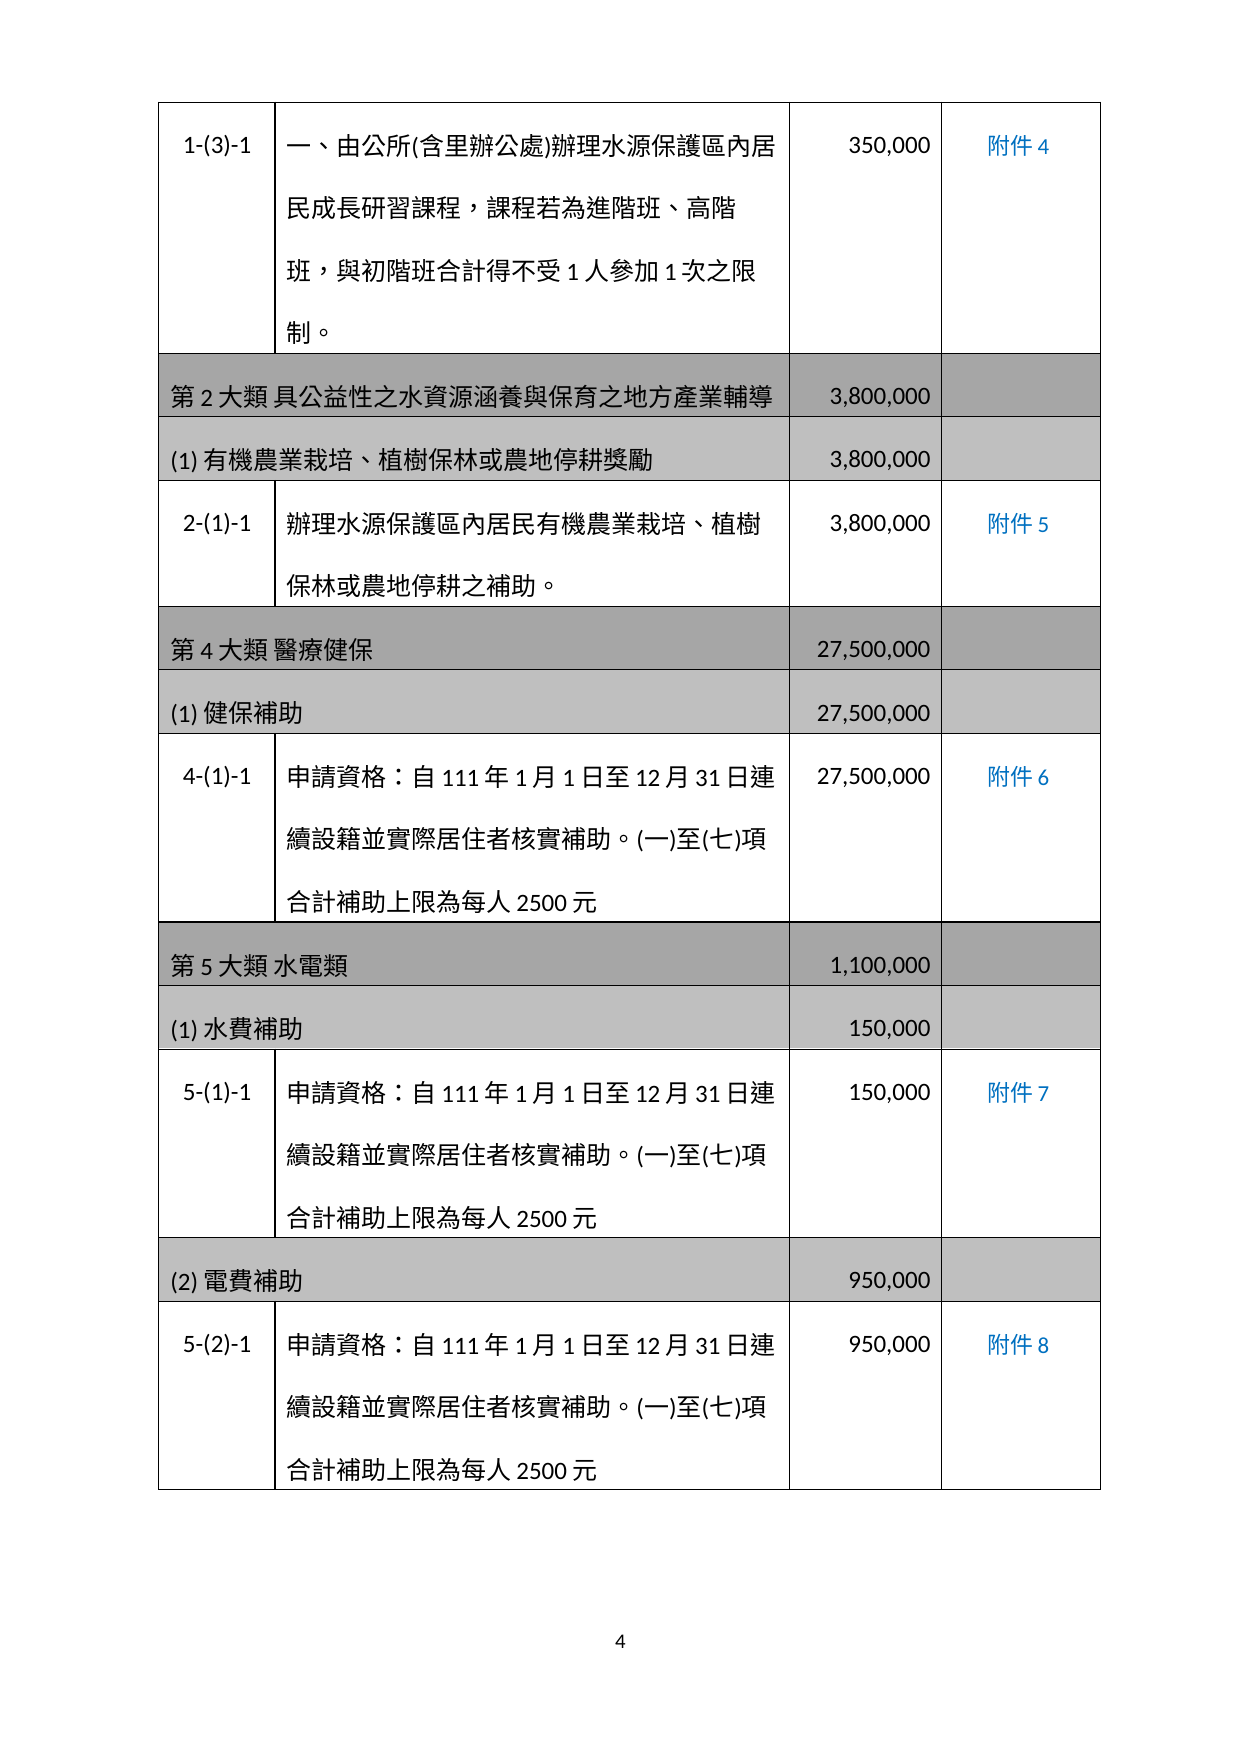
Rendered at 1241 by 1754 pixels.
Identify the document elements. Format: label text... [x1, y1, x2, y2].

table_cell 2-(1)-1 [159, 481, 274, 606]
table_cell 申請資格：自111年1月1日至12月31日連續設籍並實際居住者核實補助。(一)至(七)項合計補助上限為每人2500元 [276, 1302, 789, 1489]
table_cell 27,500,000 [790, 670, 941, 733]
table_cell 附件6 [942, 734, 1100, 921]
table_cell 1,100,000 [790, 923, 941, 985]
table_cell 3,800,000 [790, 354, 941, 416]
table_cell 第2大類 具公益性之水資源涵養與保育之地方產業輔導 [159, 354, 789, 416]
table_cell (1) 水費補助 [159, 986, 789, 1048]
table_cell [942, 986, 1100, 1048]
table_cell [942, 354, 1100, 416]
table_cell 辦理水源保護區內居民有機農業栽培、植樹保林或農地停耕之補助。 [276, 481, 789, 606]
table_cell (2) 電費補助 [159, 1238, 789, 1301]
table_cell 第4大類 醫療健保 [159, 607, 789, 669]
table_cell 27,500,000 [790, 734, 941, 921]
table_cell 附件5 [942, 481, 1100, 606]
table_cell 4-(1)-1 [159, 734, 274, 921]
table_cell 950,000 [790, 1238, 941, 1301]
table_cell (1) 有機農業栽培、植樹保林或農地停耕獎勵 [159, 417, 789, 480]
table_cell 5-(1)-1 [159, 1050, 274, 1237]
table_cell 申請資格：自111年1月1日至12月31日連續設籍並實際居住者核實補助。(一)至(七)項合計補助上限為每人2500元 [276, 1050, 789, 1237]
table_cell (1) 健保補助 [159, 670, 789, 733]
table_cell 950,000 [790, 1302, 941, 1489]
table_cell 第5大類 水電類 [159, 923, 789, 985]
table_cell 申請資格：自111年1月1日至12月31日連續設籍並實際居住者核實補助。(一)至(七)項合計補助上限為每人2500元 [276, 734, 789, 921]
table_cell [942, 417, 1100, 480]
table_cell 附件8 [942, 1302, 1100, 1489]
table_cell 附件7 [942, 1050, 1100, 1237]
table_cell 150,000 [790, 1050, 941, 1237]
table_cell [942, 1238, 1100, 1301]
table_cell 150,000 [790, 986, 941, 1048]
table_cell 350,000 [790, 103, 941, 353]
table_cell [942, 923, 1100, 985]
table_cell [942, 670, 1100, 733]
table_cell 一、由公所(含里辦公處)辦理水源保護區內居民成長研習課程，課程若為進階班、高階班，與初階班合計得不受1人參加1次之限制。 [276, 103, 789, 353]
table_cell 附件4 [942, 103, 1100, 353]
table_cell 3,800,000 [790, 417, 941, 480]
table_cell 3,800,000 [790, 481, 941, 606]
table_cell [942, 607, 1100, 669]
table_cell 27,500,000 [790, 607, 941, 669]
table_cell 5-(2)-1 [159, 1302, 274, 1489]
table_cell 1-(3)-1 [159, 103, 274, 353]
